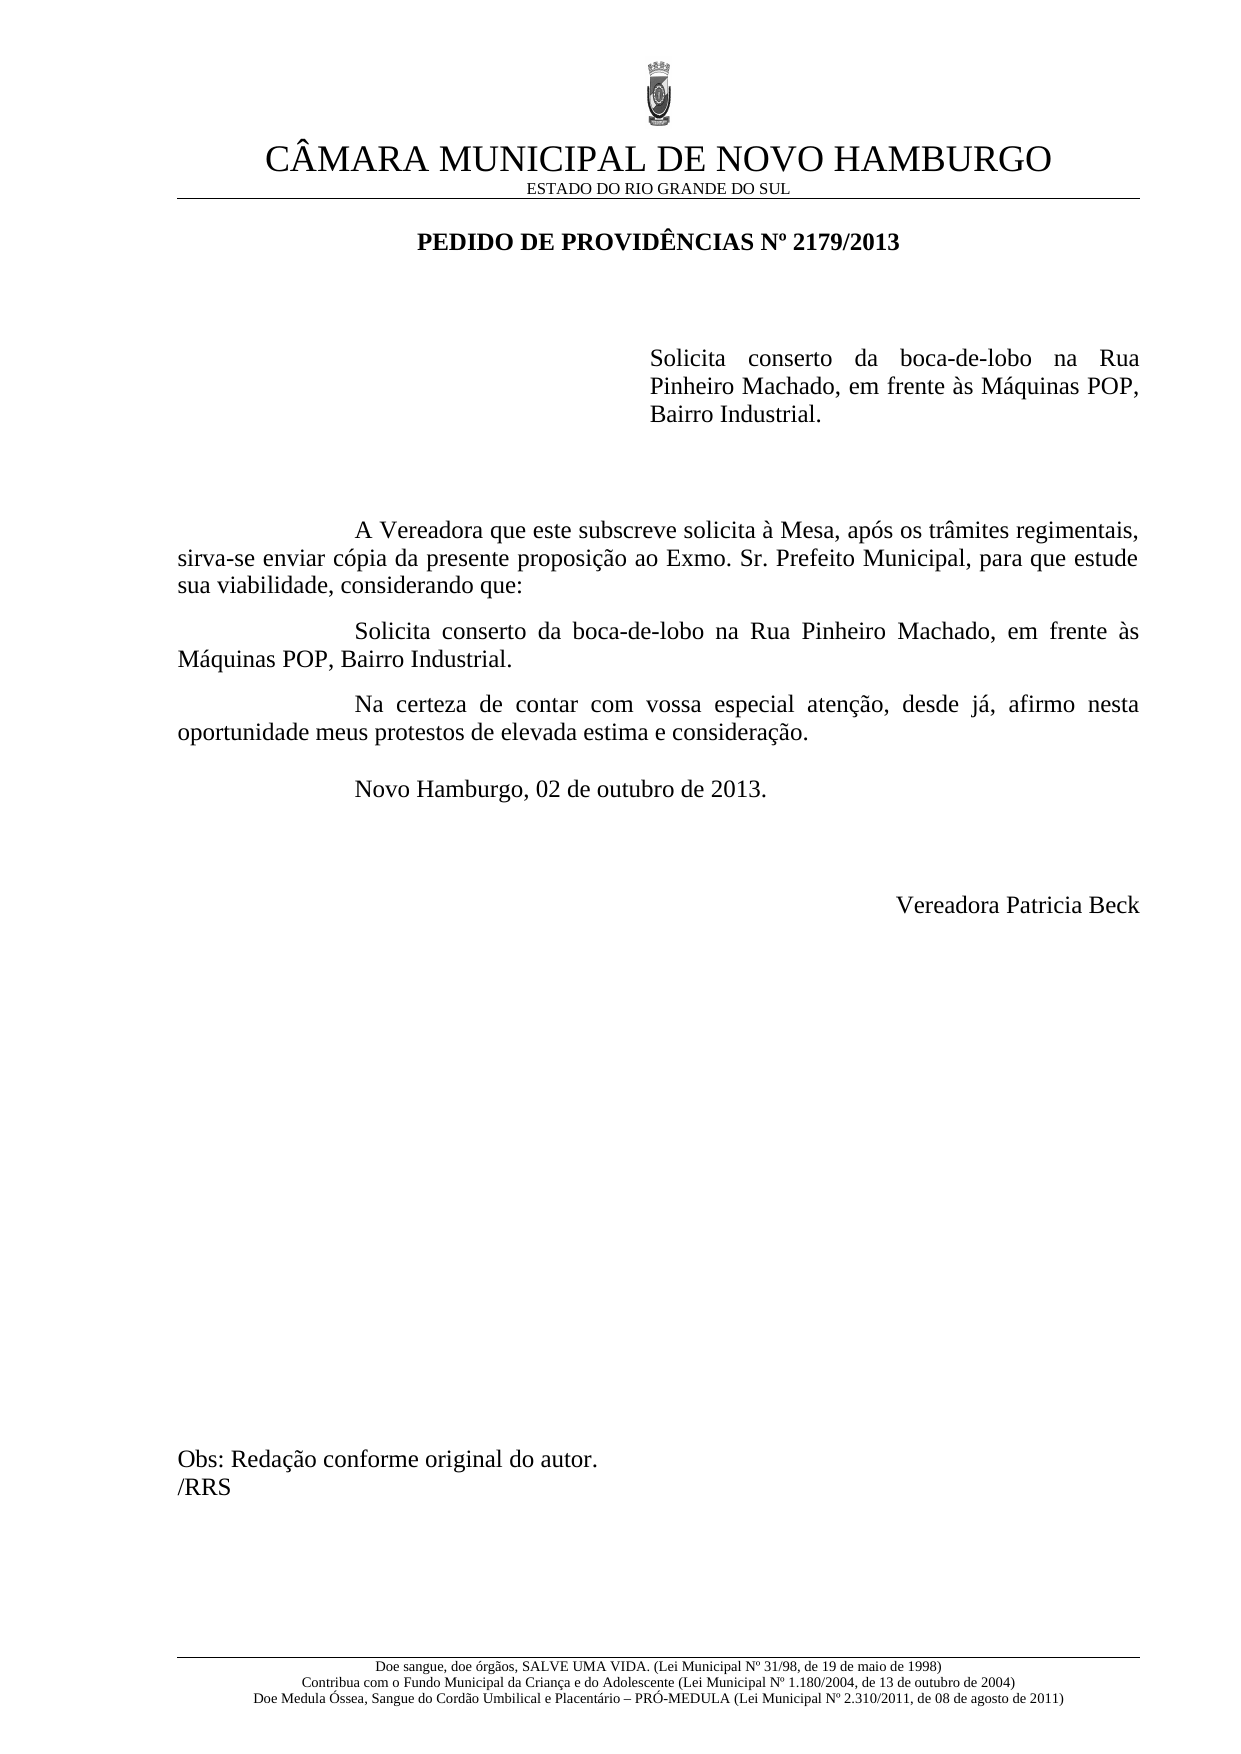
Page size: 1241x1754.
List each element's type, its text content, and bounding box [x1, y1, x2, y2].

text /RRS [177, 1473, 1140, 1501]
text A Vereadora que este subscreve solicita à Mesa, após os trâmites regimentais, sirva-se enviar cópia da presente proposição ao Exmo. Sr. Prefeito Municipal, para que estude sua viabilidade, considerando que: [177, 516, 1140, 599]
text Na certeza de contar com vossa especial atenção, desde já, afirmo nesta oportunidade meus protestos de elevada estima e consideração. [177, 690, 1140, 746]
text PEDIDO DE PROVIDÊNCIAS Nº 2179/2013 [177, 228, 1140, 256]
text Obs: Redação conforme original do autor. [177, 1446, 1140, 1473]
text Solicita conserto da boca-de-lobo na Rua Pinheiro Machado, em frente às Máquinas POP, Bairro Industrial. [177, 617, 1140, 672]
text Solicita conserto da boca-de-lobo na Rua Pinheiro Machado, em frente às Máquinas POP, Bairro Industrial. [649, 344, 1140, 428]
text Novo Hamburgo, 02 de outubro de 2013. [177, 775, 1140, 803]
text Vereadora Patricia Beck [649, 891, 1140, 919]
